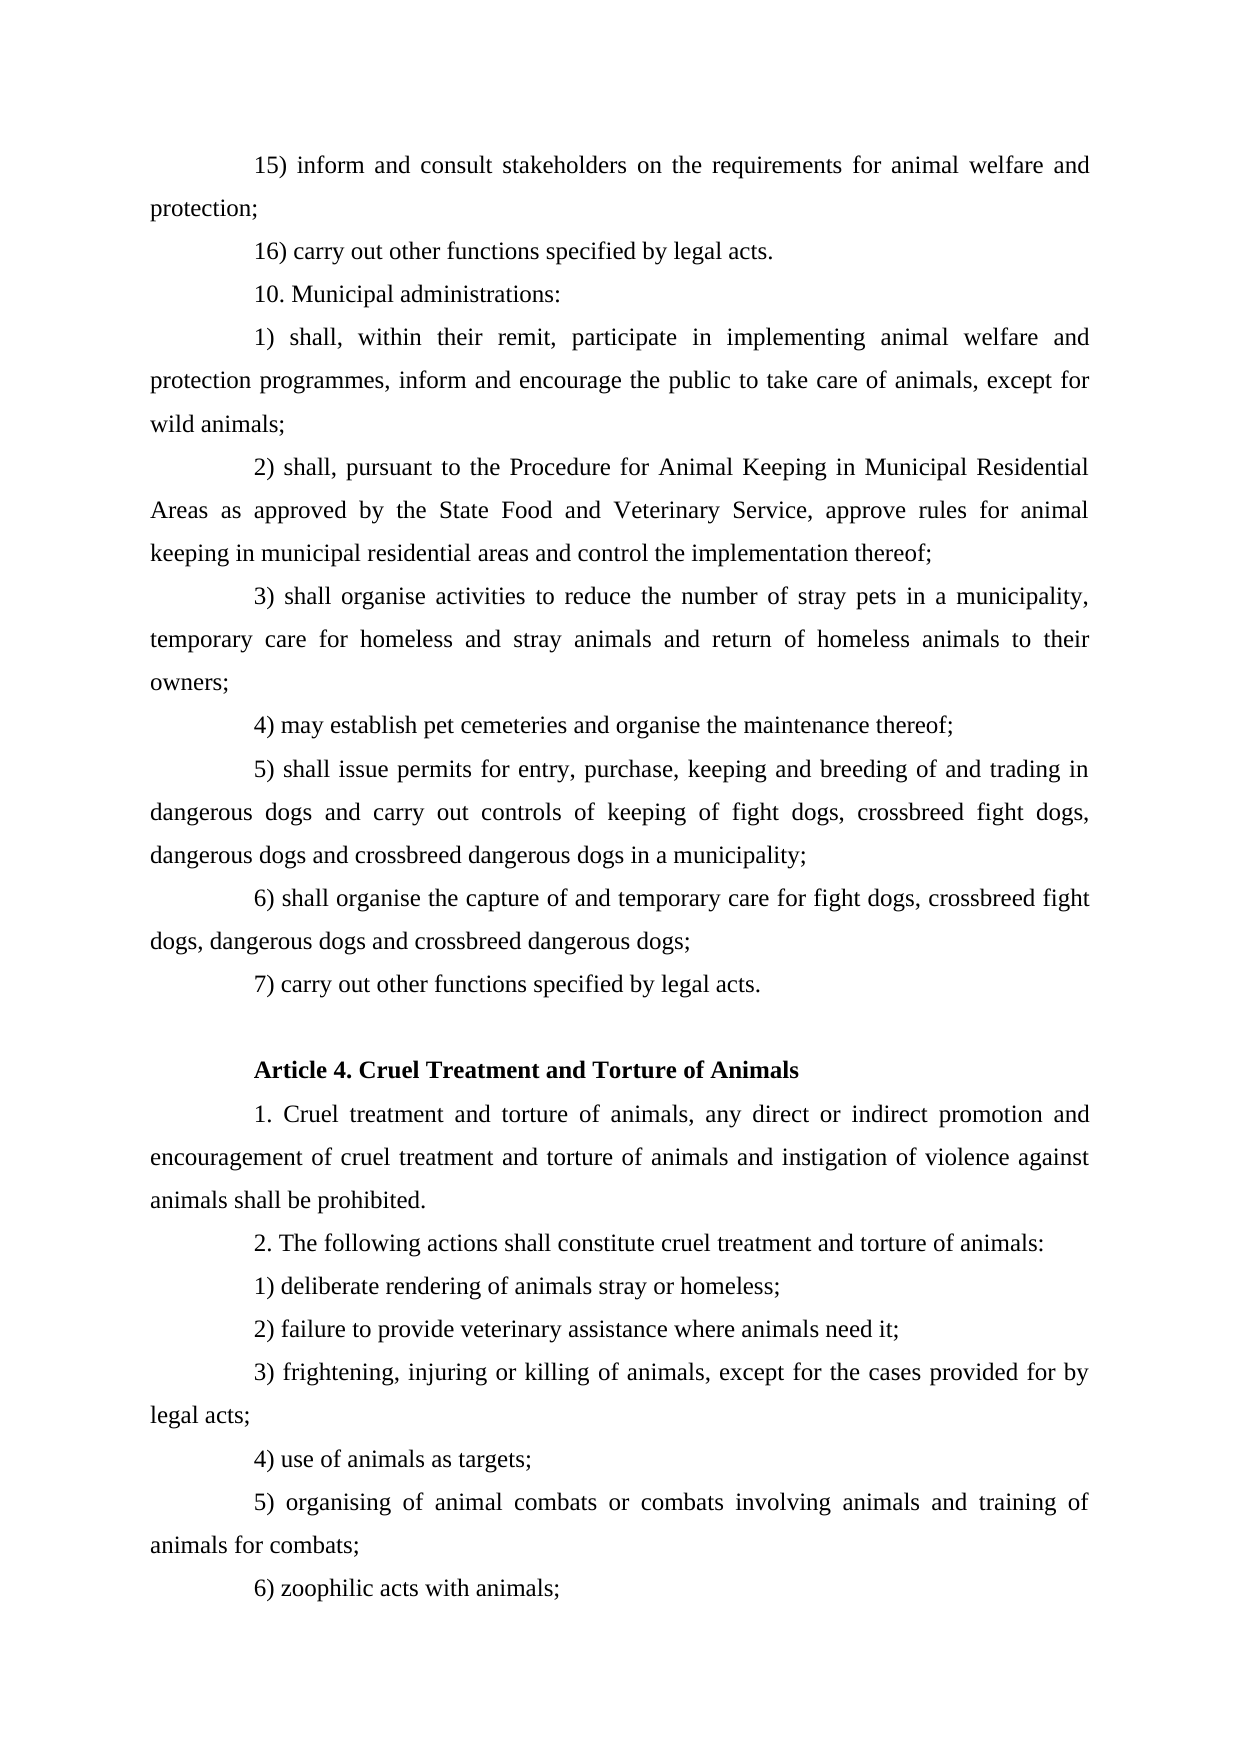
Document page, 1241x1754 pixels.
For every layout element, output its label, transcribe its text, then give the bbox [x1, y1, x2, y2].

text 4) use of animals as targets; [150, 1444, 1090, 1472]
text 15) inform and consult stakeholders on the requirements for animal welfare and protection; [150, 150, 1090, 222]
text 1) shall, within their remit, participate in implementing animal welfare and protection programmes, inform and encourage the public to take care of animals, except for wild animals; [150, 322, 1090, 437]
text 7) carry out other functions specified by legal acts. [150, 969, 1090, 998]
text 2) failure to provide veterinary assistance where animals need it; [150, 1314, 1090, 1343]
text 1) deliberate rendering of animals stray or homeless; [150, 1271, 1090, 1300]
text 16) carry out other functions specified by legal acts. [150, 236, 1090, 265]
text 5) shall issue permits for entry, purchase, keeping and breeding of and trading in dangerous dogs and carry out controls of keeping of fight dogs, crossbreed fight dogs, dangerous dogs and crossbreed dangerous dogs in a municipality; [150, 754, 1090, 869]
text 6) shall organise the capture of and temporary care for fight dogs, crossbreed fight dogs, dangerous dogs and crossbreed dangerous dogs; [150, 883, 1090, 955]
text 5) organising of animal combats or combats involving animals and training of animals for combats; [150, 1487, 1090, 1559]
text 2) shall, pursuant to the Procedure for Animal Keeping in Municipal Residential Areas as approved by the State Food and Veterinary Service, approve rules for animal keeping in municipal residential areas and control the implementation thereof; [150, 452, 1090, 567]
text Article 4. Cruel Treatment and Torture of Animals [150, 1056, 1090, 1084]
text 3) shall organise activities to reduce the number of stray pets in a municipality, temporary care for homeless and stray animals and return of homeless animals to their owners; [150, 581, 1090, 696]
text 6) zoophilic acts with animals; [150, 1573, 1090, 1602]
text 10. Municipal administrations: [150, 279, 1090, 308]
text 4) may establish pet cemeteries and organise the maintenance thereof; [150, 711, 1090, 739]
text 2. The following actions shall constitute cruel treatment and torture of animals: [150, 1228, 1090, 1257]
text 3) frightening, injuring or killing of animals, except for the cases provided for by legal acts; [150, 1357, 1090, 1429]
text 1. Cruel treatment and torture of animals, any direct or indirect promotion and encouragement of cruel treatment and torture of animals and instigation of violence against animals shall be prohibited. [150, 1099, 1090, 1214]
